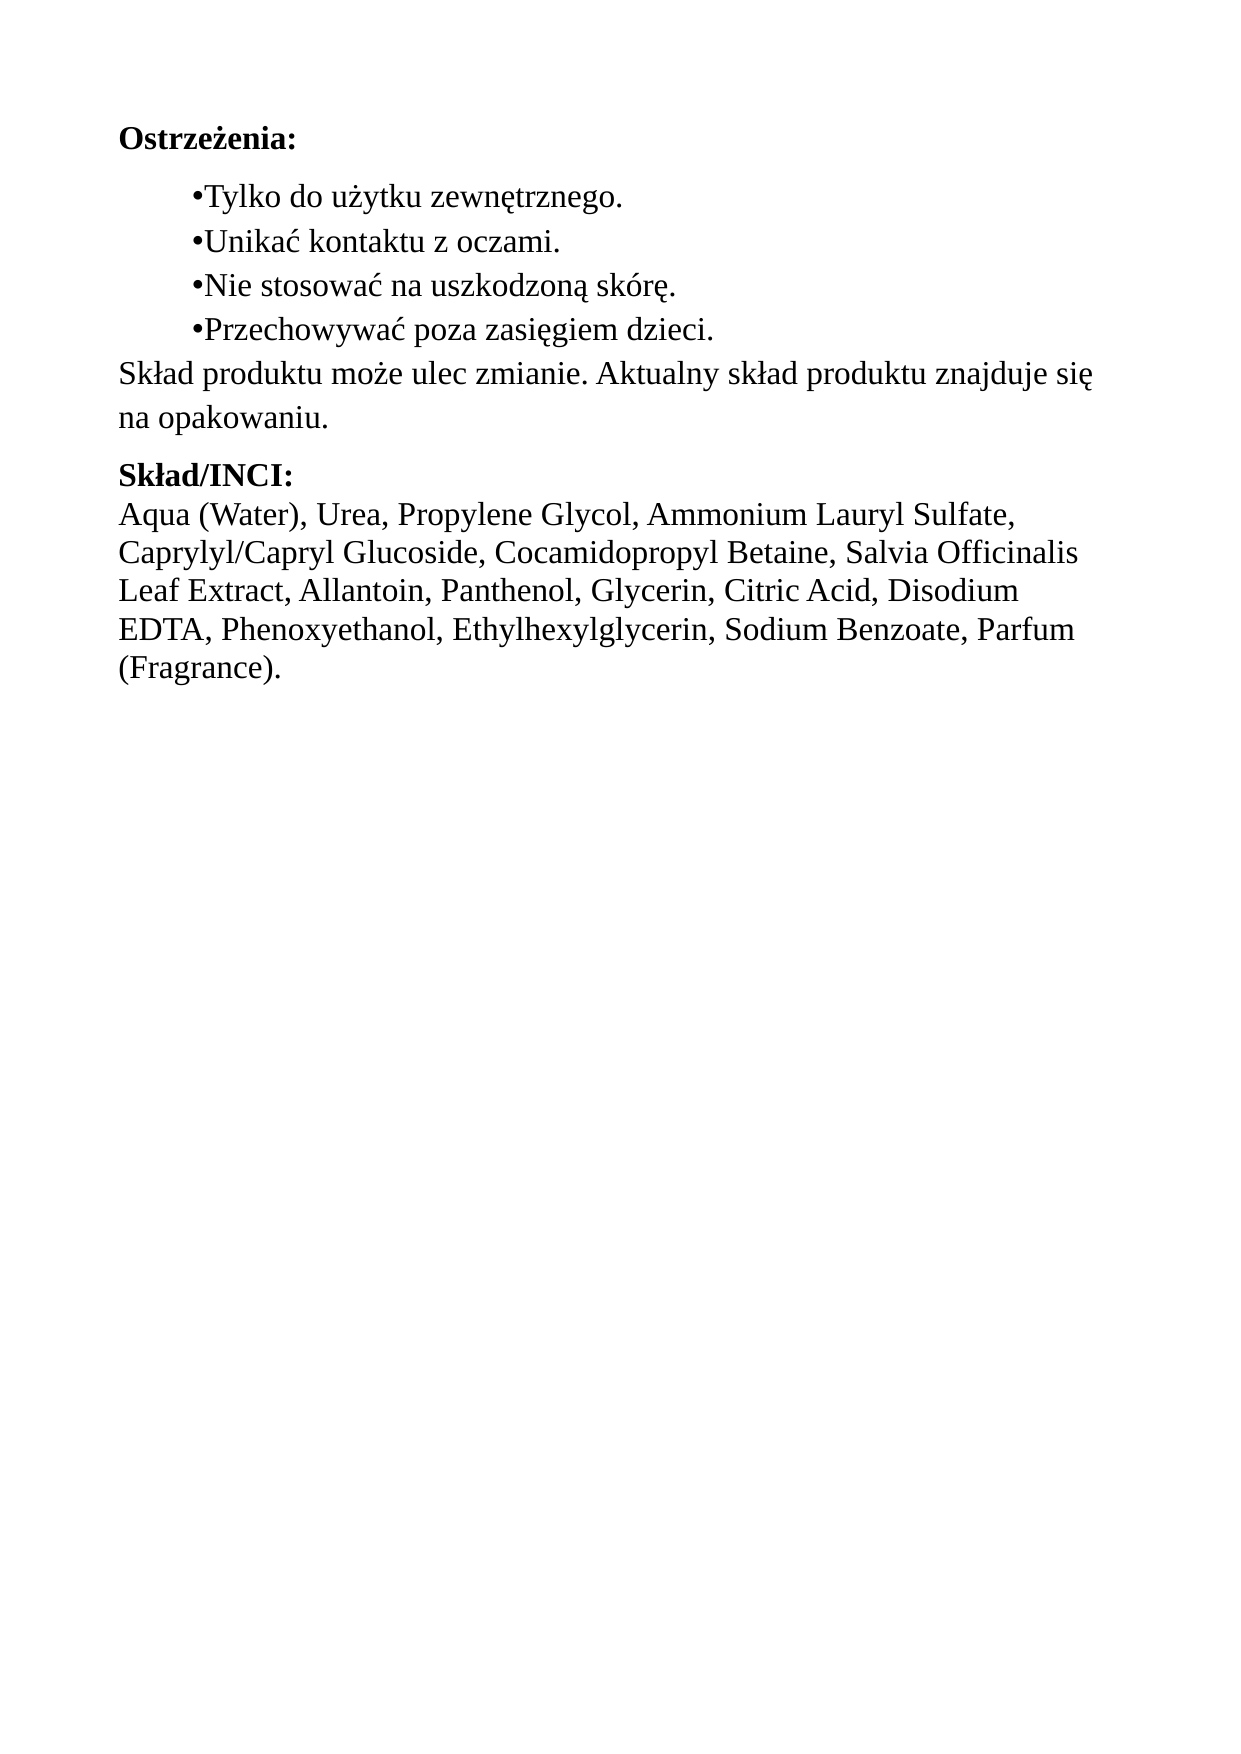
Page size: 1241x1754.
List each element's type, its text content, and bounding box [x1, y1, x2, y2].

text Skład/INCI: [118, 456, 1122, 494]
text Ostrzeżenia: [118, 118, 1122, 156]
text Aqua (Water), Urea, Propylene Glycol, Ammonium Lauryl Sulfate, Caprylyl/Capryl Glucoside, Cocamidopropyl Betaine, Salvia Officinalis Leaf Extract, Allantoin, Panthenol, Glycerin, Citric Acid, Disodium EDTA, Phenoxyethanol, Ethylhexylglycerin, Sodium Benzoate, Parfum (Fragrance). [118, 494, 1122, 686]
list Unikać kontaktu z oczami. [118, 221, 1122, 259]
text Skład produktu może ulec zmianie. Aktualny skład produktu znajduje się na opakowaniu. [118, 353, 1122, 435]
list Tylko do użytku zewnętrznego. [118, 177, 1122, 215]
list Nie stosować na uszkodzoną skórę. [118, 265, 1122, 303]
list Przechowywać poza zasięgiem dzieci. [118, 309, 1122, 347]
